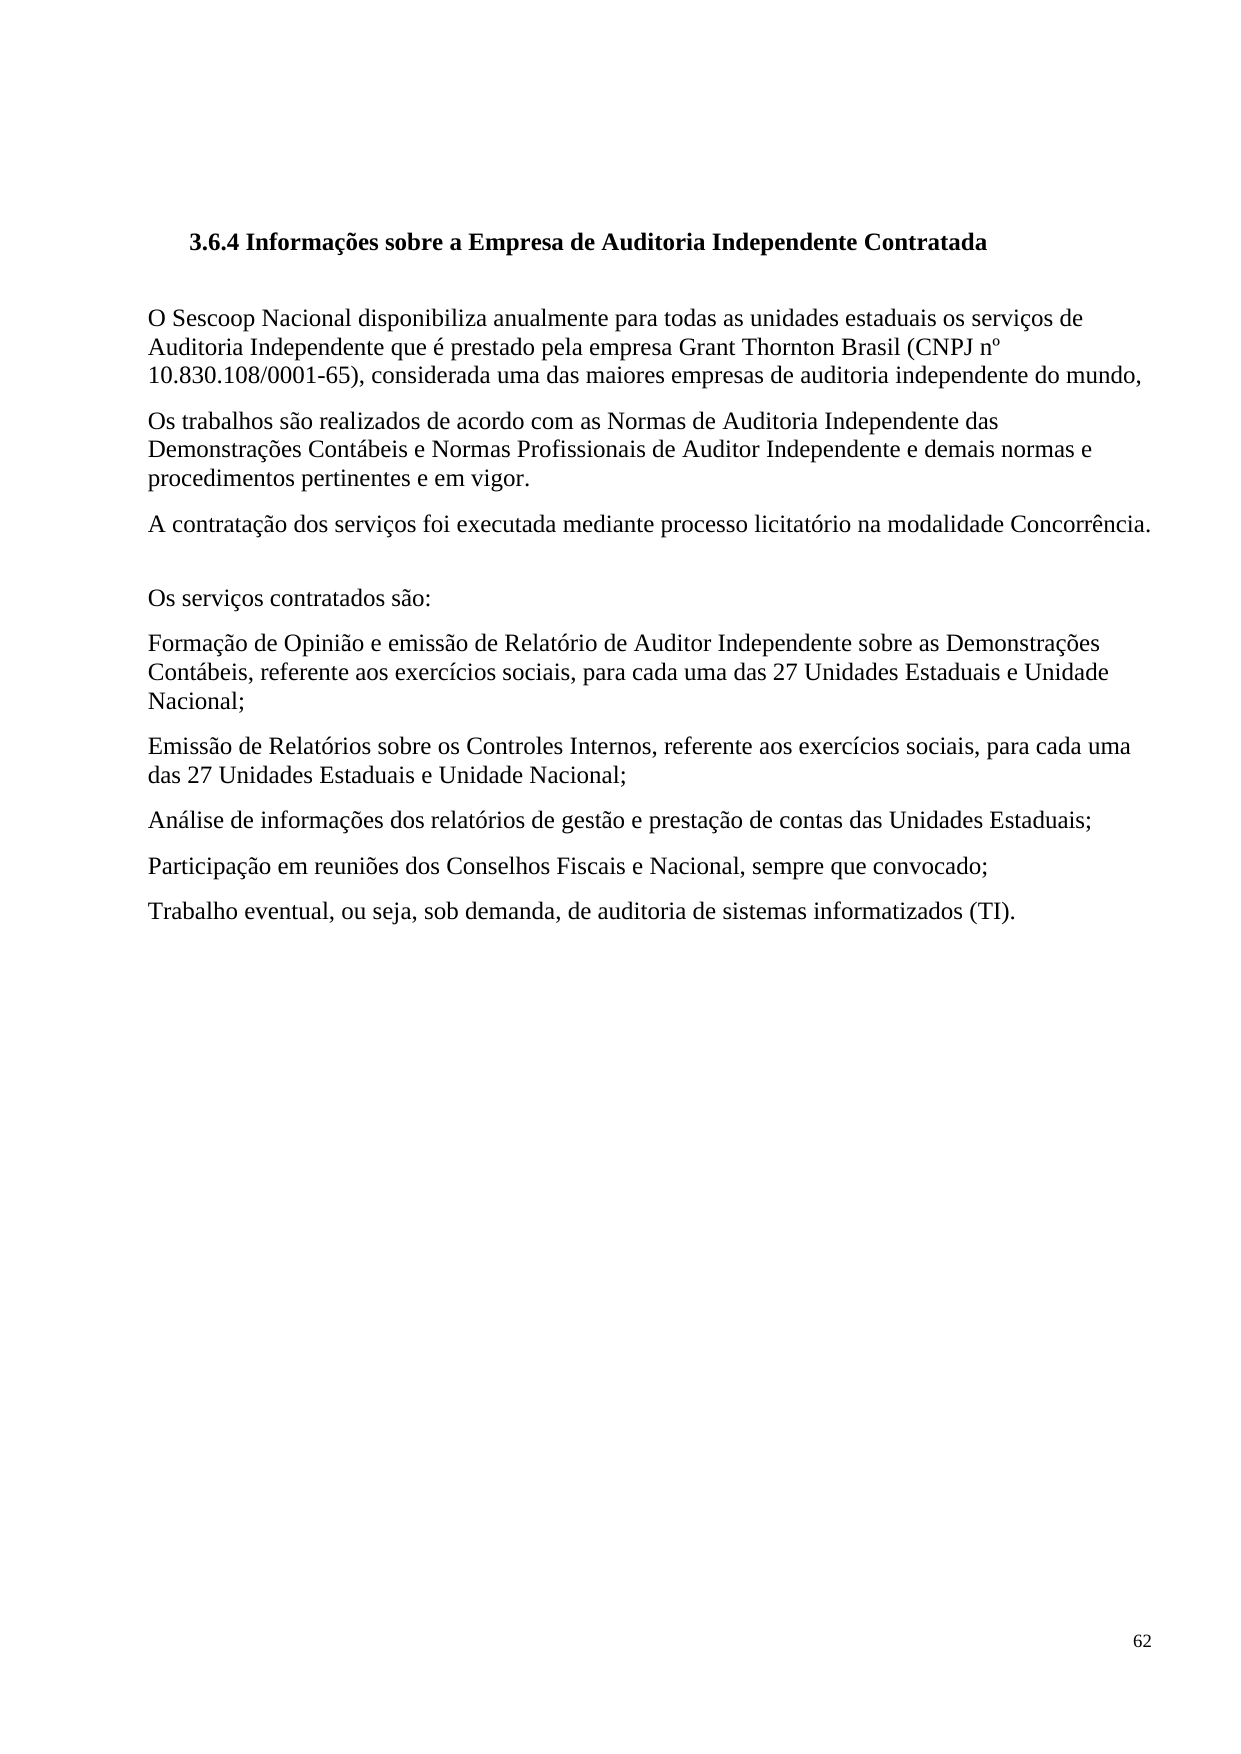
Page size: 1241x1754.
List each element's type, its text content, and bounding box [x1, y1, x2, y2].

text O Sescoop Nacional disponibiliza anualmente para todas as unidades estaduais os serviços de Auditoria Independente que é prestado pela empresa Grant Thornton Brasil (CNPJ nº 10.830.108/0001-65), considerada uma das maiores empresas de auditoria independente do mundo, [148, 303, 1152, 389]
text Emissão de Relatórios sobre os Controles Internos, referente aos exercícios sociais, para cada uma das 27 Unidades Estaduais e Unidade Nacional; [148, 731, 1152, 789]
text A contratação dos serviços foi executada mediante processo licitatório na modalidade Concorrência. [148, 509, 1152, 566]
text Análise de informações dos relatórios de gestão e prestação de contas das Unidades Estaduais; [148, 805, 1152, 834]
text Formação de Opinião e emissão de Relatório de Auditor Independente sobre as Demonstrações Contábeis, referente aos exercícios sociais, para cada uma das 27 Unidades Estaduais e Unidade Nacional; [148, 628, 1152, 714]
text Os trabalhos são realizados de acordo com as Normas de Auditoria Independente das Demonstrações Contábeis e Normas Profissionais de Auditor Independente e demais normas e procedimentos pertinentes e em vigor. [148, 406, 1152, 492]
text Os serviços contratados são: [148, 583, 1152, 612]
text Participação em reuniões dos Conselhos Fiscais e Nacional, sempre que convocado; [148, 851, 1152, 879]
subtitle 3.6.4 Informações sobre a Empresa de Auditoria Independente Contratada [189, 227, 1152, 255]
text Trabalho eventual, ou seja, sob demanda, de auditoria de sistemas informatizados (TI). [148, 896, 1152, 925]
